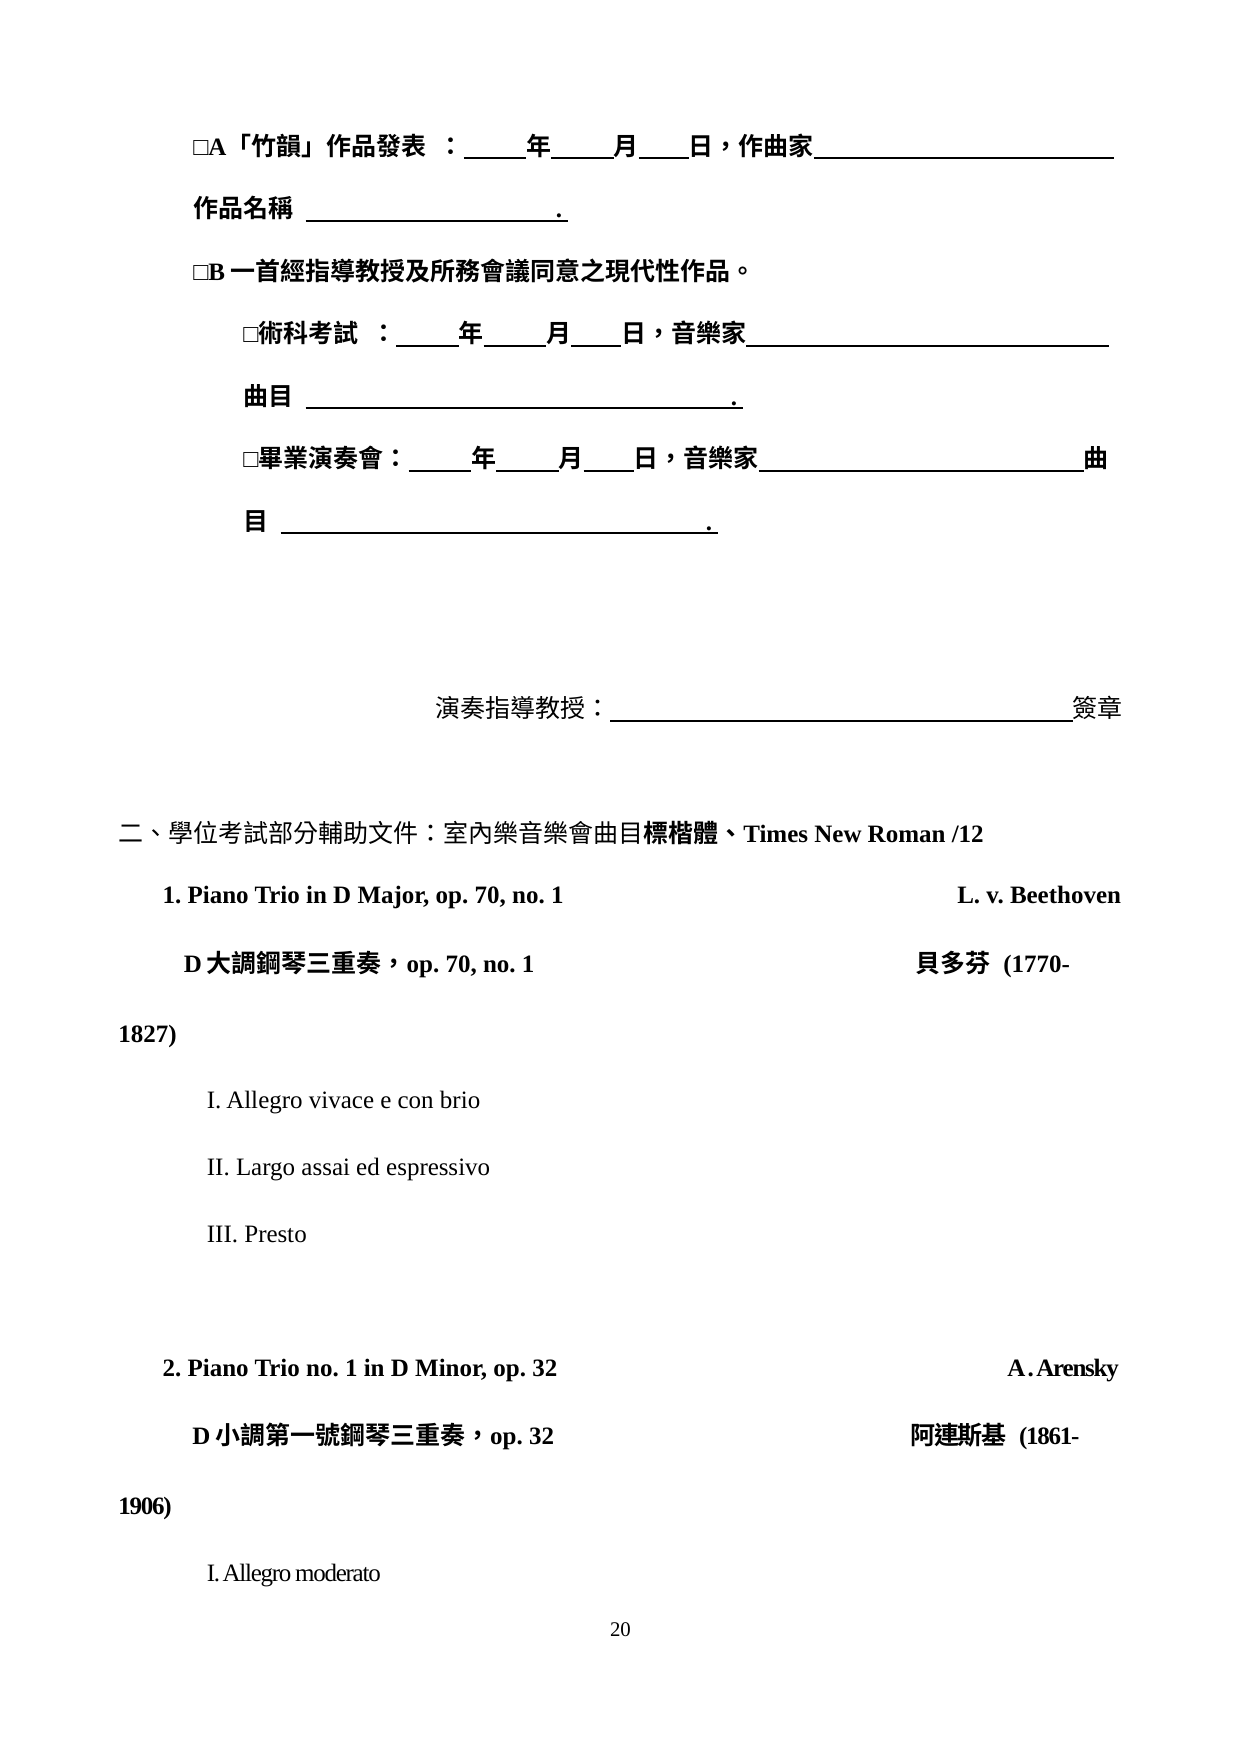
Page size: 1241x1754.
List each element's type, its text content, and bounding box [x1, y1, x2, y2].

text I. Allegro vivace e con brio [118, 1058, 1122, 1121]
text □A「竹韻」作品發表 ： 年 月 日，作曲家 作品名稱 . [193, 103, 1122, 228]
text □術科考試 ： 年 月 日，音樂家 曲目 . [243, 290, 1122, 415]
text D大調鋼琴三重奏，op. 70, no. 1 貝多芬 (1770-1827) [118, 920, 1122, 1054]
text III. Presto [118, 1192, 1122, 1254]
text 1. Piano Trio in D Major, op. 70, no. 1 L. v. Beethoven [118, 853, 1122, 915]
text D小調第一號鋼琴三重奏，op. 32 阿連斯基 (1861-1906) [118, 1392, 1122, 1527]
text □畢業演奏會： 年 月 日，音樂家 曲目 . [243, 415, 1122, 540]
text 演奏指導教授： 簽章 [118, 665, 1122, 728]
text II. Largo assai ed espressivo [118, 1125, 1122, 1188]
text 2. Piano Trio no. 1 in D Minor, op. 32 A . Arensky [118, 1325, 1122, 1388]
text □B一首經指導教授及所務會議同意之現代性作品。 [193, 228, 1122, 290]
text 二、學位考試部分輔助文件：室內樂音樂會曲目標楷體、Times New Roman /12 [118, 790, 1122, 853]
text I. Allegro moderato [118, 1531, 1122, 1593]
